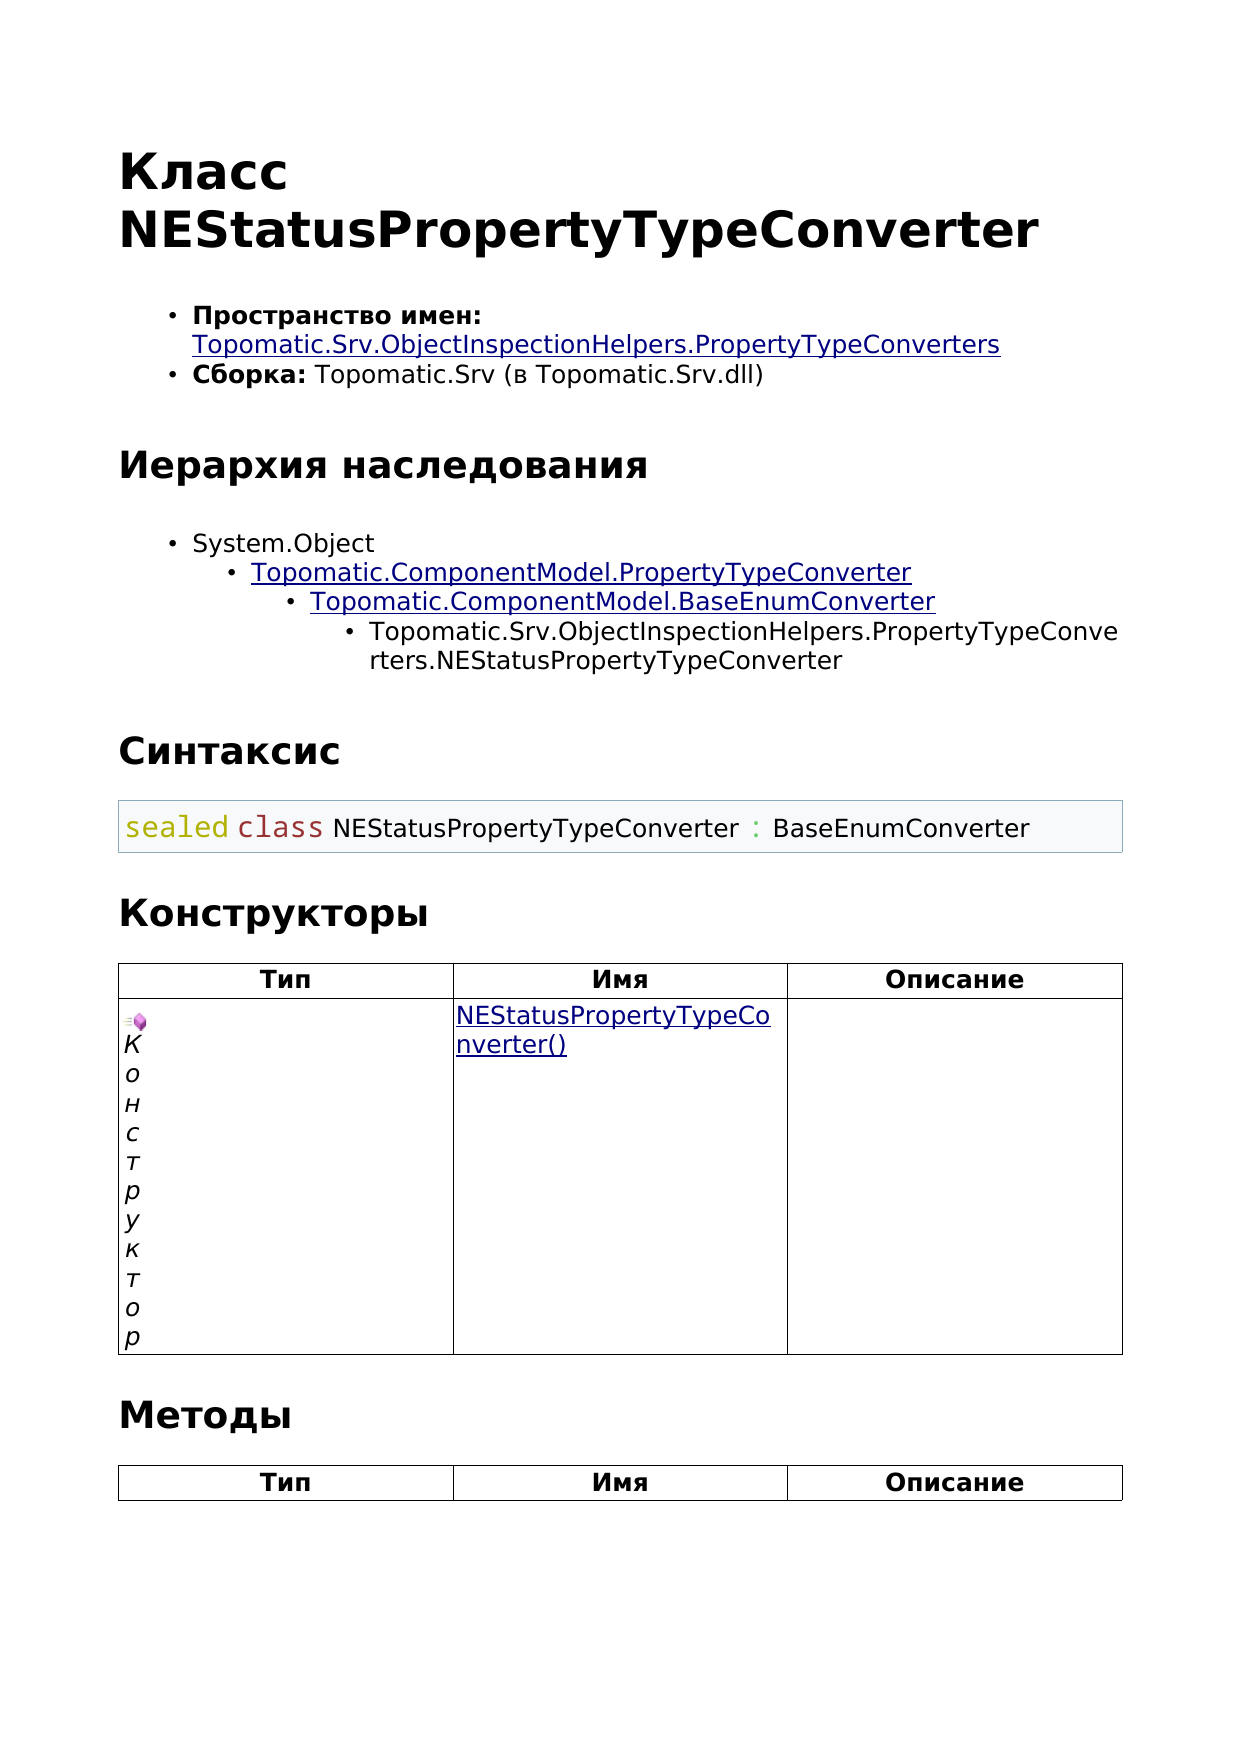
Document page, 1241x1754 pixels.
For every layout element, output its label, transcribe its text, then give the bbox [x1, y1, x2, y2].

list Пространство имен: Topomatic.Srv.ObjectInspectionHelpers.PropertyTypeConverters [177, 302, 1122, 360]
table_cell [119, 999, 453, 1354]
table_header Тип [119, 1466, 453, 1500]
table_header Имя [454, 1466, 787, 1500]
table_header Описание [788, 964, 1122, 998]
table_header Описание [788, 1466, 1122, 1500]
subtitle Конструкторы [118, 892, 1122, 935]
subtitle Класс NEStatusPropertyTypeConverter [118, 143, 1122, 259]
table_header Имя [454, 964, 787, 998]
picture [121, 1013, 147, 1031]
list Topomatic.ComponentModel.BaseEnumConverter [295, 587, 1122, 617]
table_cell [788, 999, 1122, 1354]
subtitle Синтаксис [118, 729, 1122, 773]
list Topomatic.ComponentModel.PropertyTypeConverter [236, 558, 1122, 587]
list Topomatic.Srv.ObjectInspectionHelpers.PropertyTypeConverters.NEStatusPropertyTypeConverter [354, 617, 1122, 675]
table_header sealed class NEStatusPropertyTypeConverter : BaseEnumConverter [119, 801, 1122, 852]
list Сборка: Topomatic.Srv (в Topomatic.Srv.dll) [177, 360, 1122, 389]
subtitle Методы [118, 1394, 1122, 1438]
list System.Object [177, 529, 1122, 558]
table_cell NEStatusPropertyTypeConverter() [454, 999, 787, 1354]
subtitle Иерархия наследования [118, 443, 1122, 487]
table_header Тип [119, 964, 453, 998]
